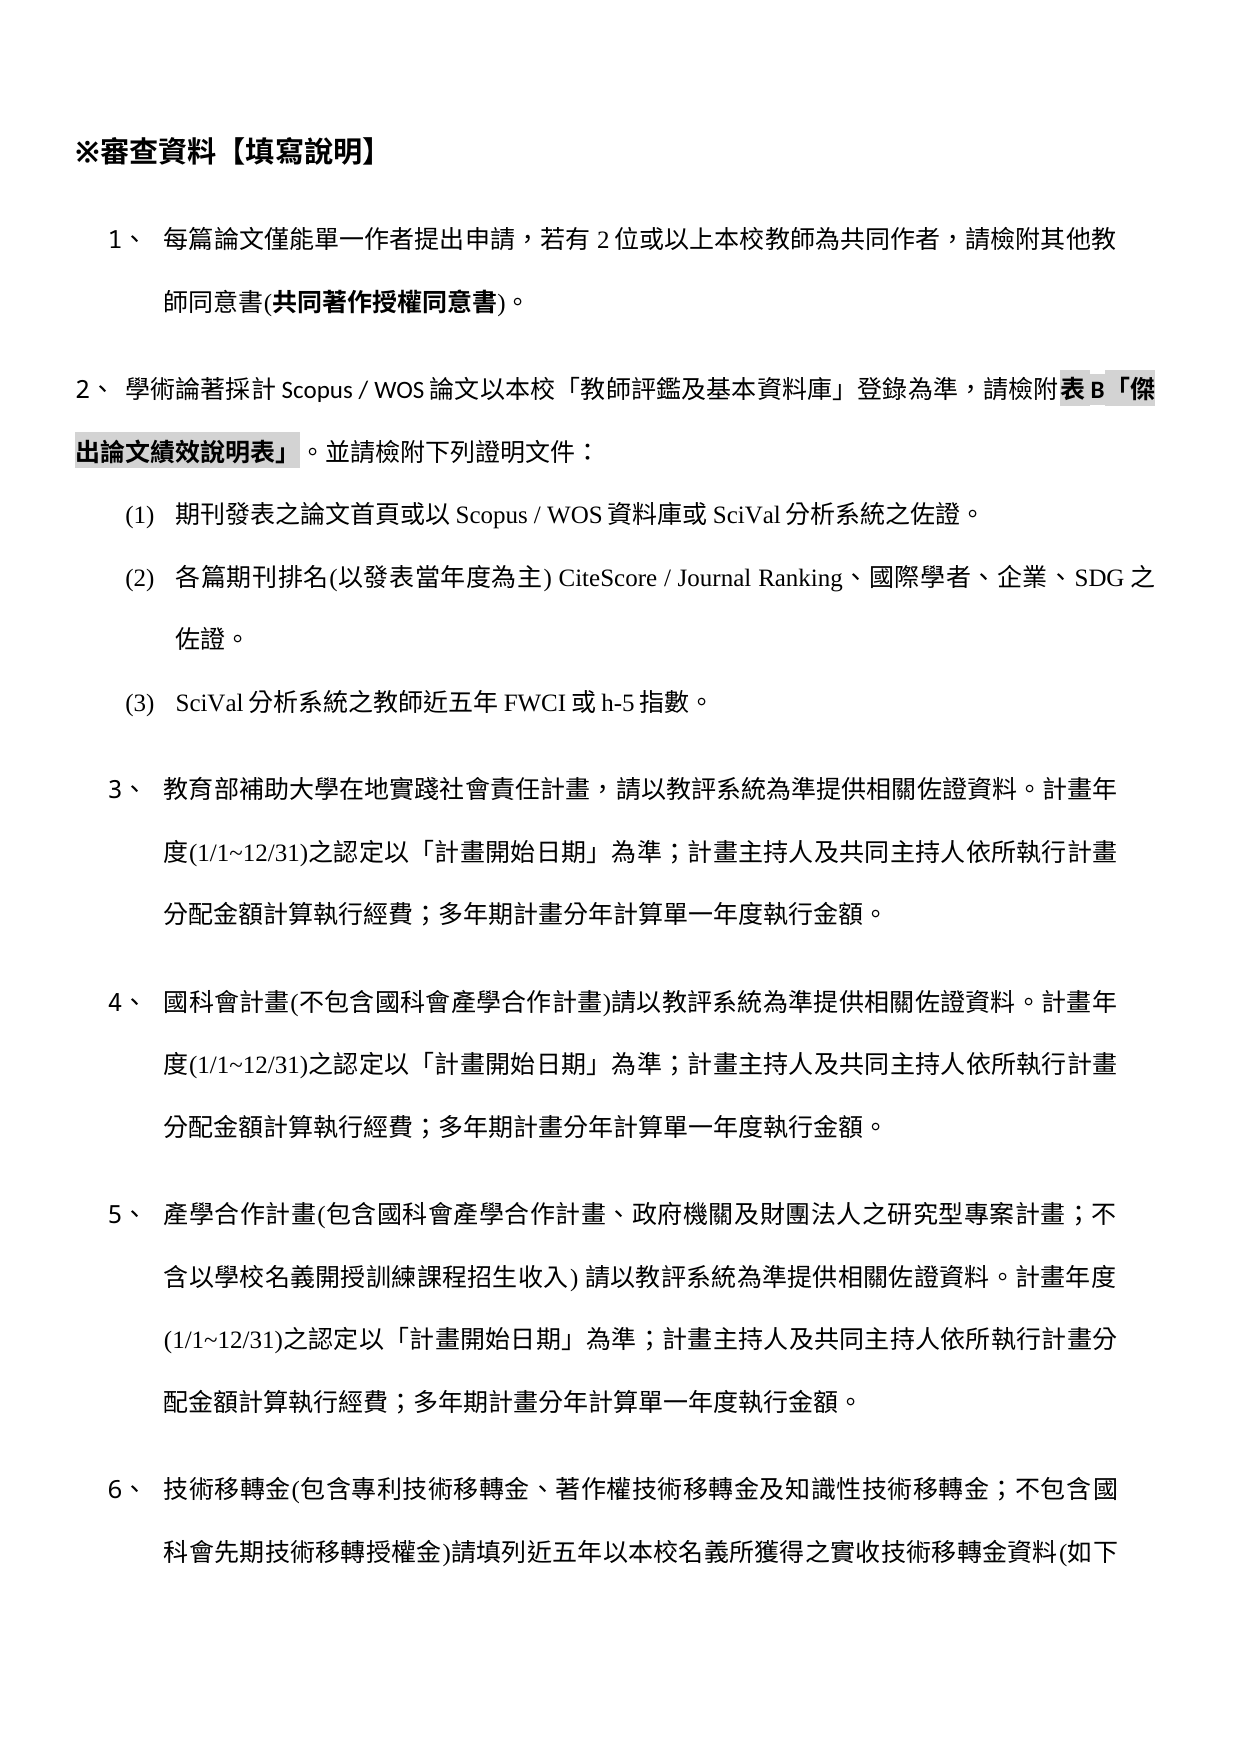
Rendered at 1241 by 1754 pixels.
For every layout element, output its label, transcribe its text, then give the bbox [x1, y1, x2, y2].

list SciVal分析系統之教師近五年FWCI或h-5指數。 [125, 659, 1155, 721]
list 產學合作計畫(包含國科會產學合作計畫、政府機關及財團法人之研究型專案計畫；不含以學校名義開授訓練課程招生收入) 請以教評系統為準提供相關佐證資料。計畫年度(1/1~12/31)之認定以「計畫開始日期」為準；計畫主持人及共同主持人依所執行計畫分配金額計算執行經費；多年期計畫分年計算單一年度執行金額。 [107, 1171, 1118, 1421]
list 每篇論文僅能單一作者提出申請，若有2位或以上本校教師為共同作者，請檢附其他教師同意書(共同著作授權同意書)。 [107, 196, 1118, 321]
text ※審查資料【填寫說明】 [75, 109, 1133, 171]
list 教育部補助大學在地實踐社會責任計畫，請以教評系統為準提供相關佐證資料。計畫年度(1/1~12/31)之認定以「計畫開始日期」為準；計畫主持人及共同主持人依所執行計畫分配金額計算執行經費；多年期計畫分年計算單一年度執行金額。 [107, 746, 1118, 934]
list 技術移轉金(包含專利技術移轉金、著作權技術移轉金及知識性技術移轉金；不包含國科會先期技術移轉授權金)請填列近五年以本校名義所獲得之實收技術移轉金資料(如下 [107, 1446, 1118, 1571]
list 期刊發表之論文首頁或以Scopus / WOS資料庫或SciVal分析系統之佐證。 [125, 471, 1155, 534]
list 學術論著採計Scopus / WOS論文以本校「教師評鑑及基本資料庫」登錄為準，請檢附表B「傑出論文績效說明表」。並請檢附下列證明文件： [75, 346, 1155, 471]
list 各篇期刊排名(以發表當年度為主) CiteScore / Journal Ranking、國際學者、企業、SDG之佐證。 [125, 534, 1155, 659]
list 國科會計畫(不包含國科會產學合作計畫)請以教評系統為準提供相關佐證資料。計畫年度(1/1~12/31)之認定以「計畫開始日期」為準；計畫主持人及共同主持人依所執行計畫分配金額計算執行經費；多年期計畫分年計算單一年度執行金額。 [107, 959, 1118, 1146]
